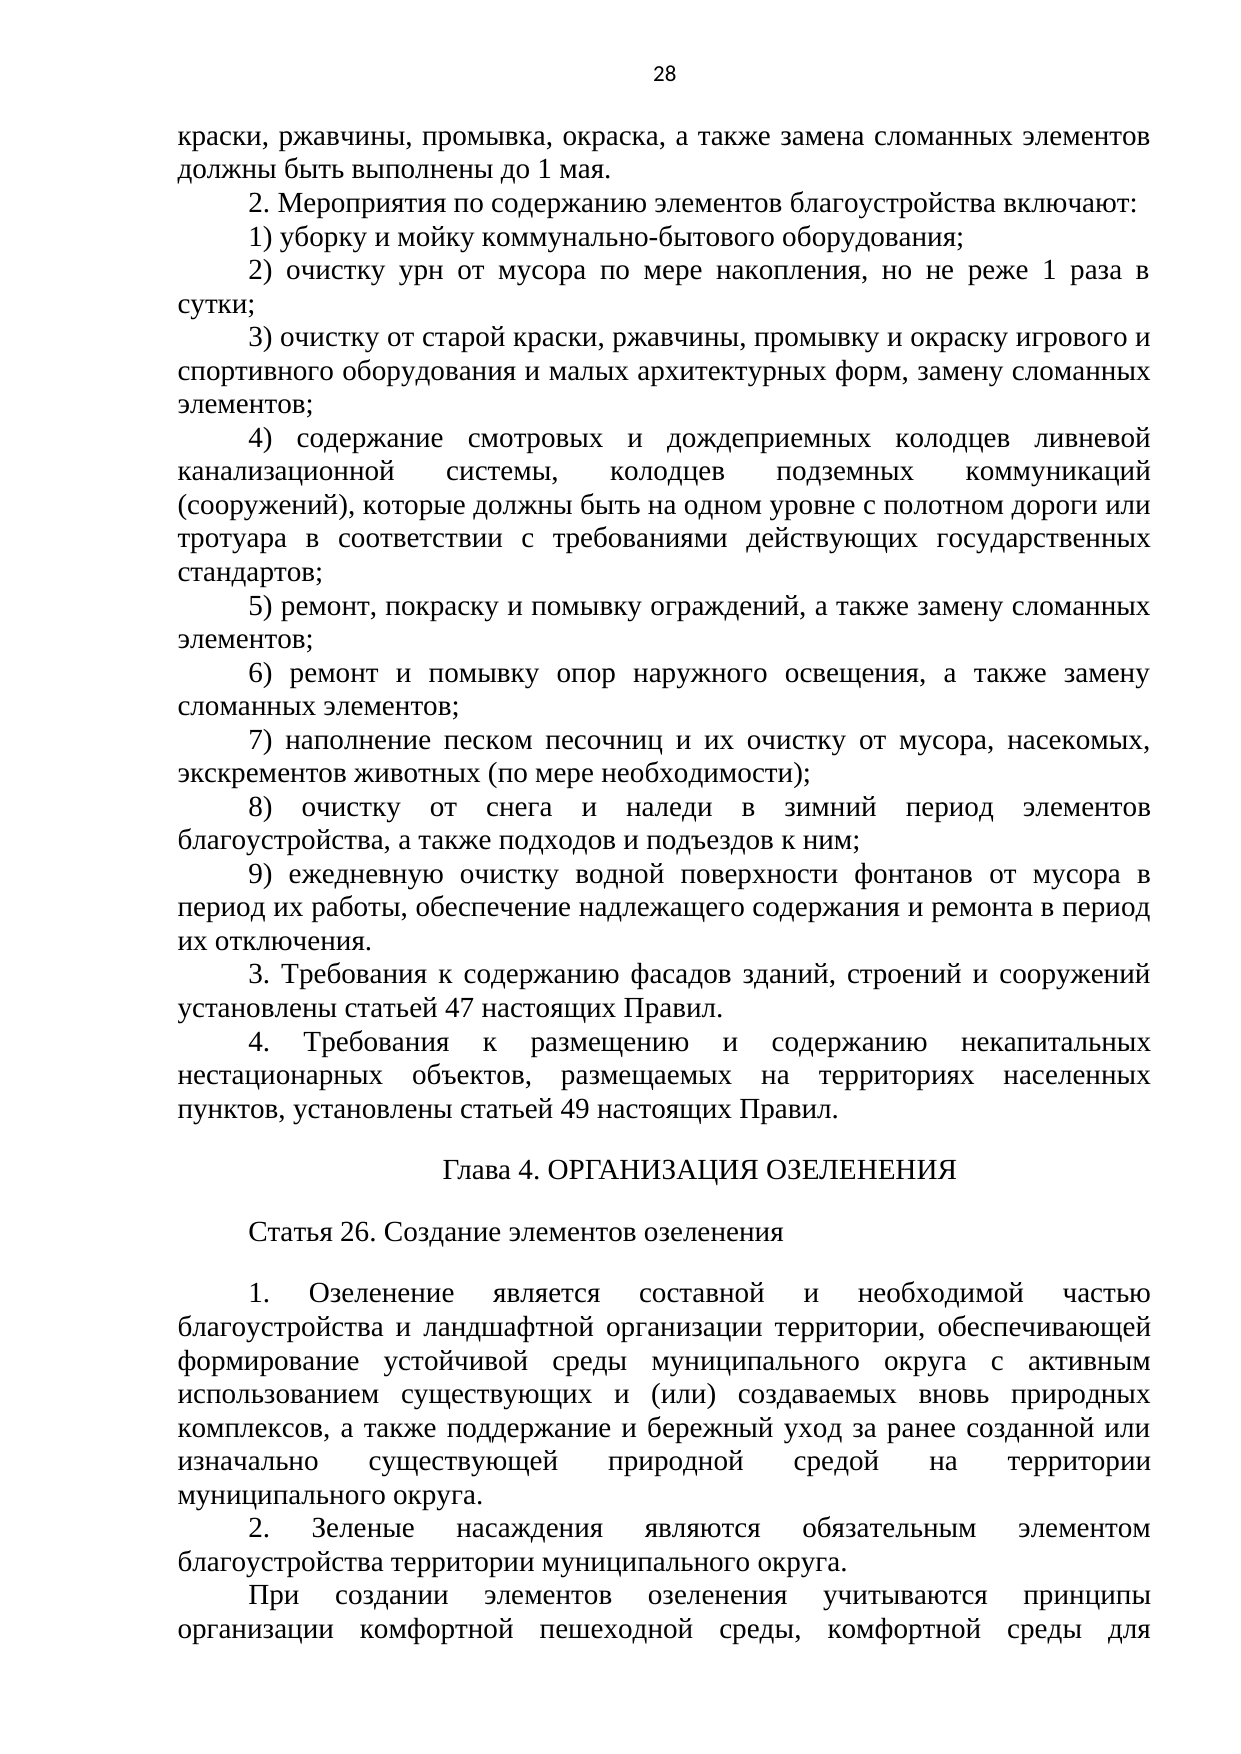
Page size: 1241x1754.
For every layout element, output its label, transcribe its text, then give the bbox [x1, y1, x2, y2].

subtitle Глава 4. ОРГАНИЗАЦИЯ ОЗЕЛЕНЕНИЯ [177, 1152, 1152, 1186]
text 2) очистку урн от мусора по мере накопления, но не реже 1 раза в сутки; [177, 252, 1152, 319]
text 1) уборку и мойку коммунально-бытового оборудования; [177, 219, 1152, 252]
text 9) ежедневную очистку водной поверхности фонтанов от мусора в период их работы, обеспечение надлежащего содержания и ремонта в период их отключения. [177, 856, 1152, 957]
text 3) очистку от старой краски, ржавчины, промывку и окраску игрового и спортивного оборудования и малых архитектурных форм, замену сломанных элементов; [177, 319, 1152, 420]
text 5) ремонт, покраску и помывку ограждений, а также замену сломанных элементов; [177, 588, 1152, 655]
text 3. Требования к содержанию фасадов зданий, строений и сооружений установлены статьей 47 настоящих Правил. [177, 957, 1152, 1024]
text 8) очистку от снега и наледи в зимний период элементов благоустройства, а также подходов и подъездов к ним; [177, 789, 1152, 856]
text 2. Зеленые насаждения являются обязательным элементом благоустройства территории муниципального округа. [177, 1510, 1152, 1577]
text 2. Мероприятия по содержанию элементов благоустройства включают: [177, 185, 1152, 219]
text 1. Озеленение является составной и необходимой частью благоустройства и ландшафтной организации территории, обеспечивающей формирование устойчивой среды муниципального округа с активным использованием существующих и (или) создаваемых вновь природных комплексов, а также поддержание и бережный уход за ранее созданной или изначально существующей природной средой на территории муниципального округа. [177, 1276, 1152, 1510]
text 6) ремонт и помывку опор наружного освещения, а также замену сломанных элементов; [177, 655, 1152, 722]
text 7) наполнение песком песочниц и их очистку от мусора, насекомых, экскрементов животных (по мере необходимости); [177, 722, 1152, 789]
text 4) содержание смотровых и дождеприемных колодцев ливневой канализационной системы, колодцев подземных коммуникаций (сооружений), которые должны быть на одном уровне с полотном дороги или тротуара в соответствии с требованиями действующих государственных стандартов; [177, 420, 1152, 588]
text При создании элементов озеленения учитываются принципы организации комфортной пешеходной среды, комфортной среды для [177, 1577, 1152, 1644]
text 4. Требования к размещению и содержанию некапитальных нестационарных объектов, размещаемых на территориях населенных пунктов, установлены статьей 49 настоящих Правил. [177, 1024, 1152, 1124]
subtitle Статья 26. Создание элементов озеленения [177, 1214, 1152, 1247]
text краски, ржавчины, промывка, окраска, а также замена сломанных элементов должны быть выполнены до 1 мая. [177, 118, 1152, 185]
